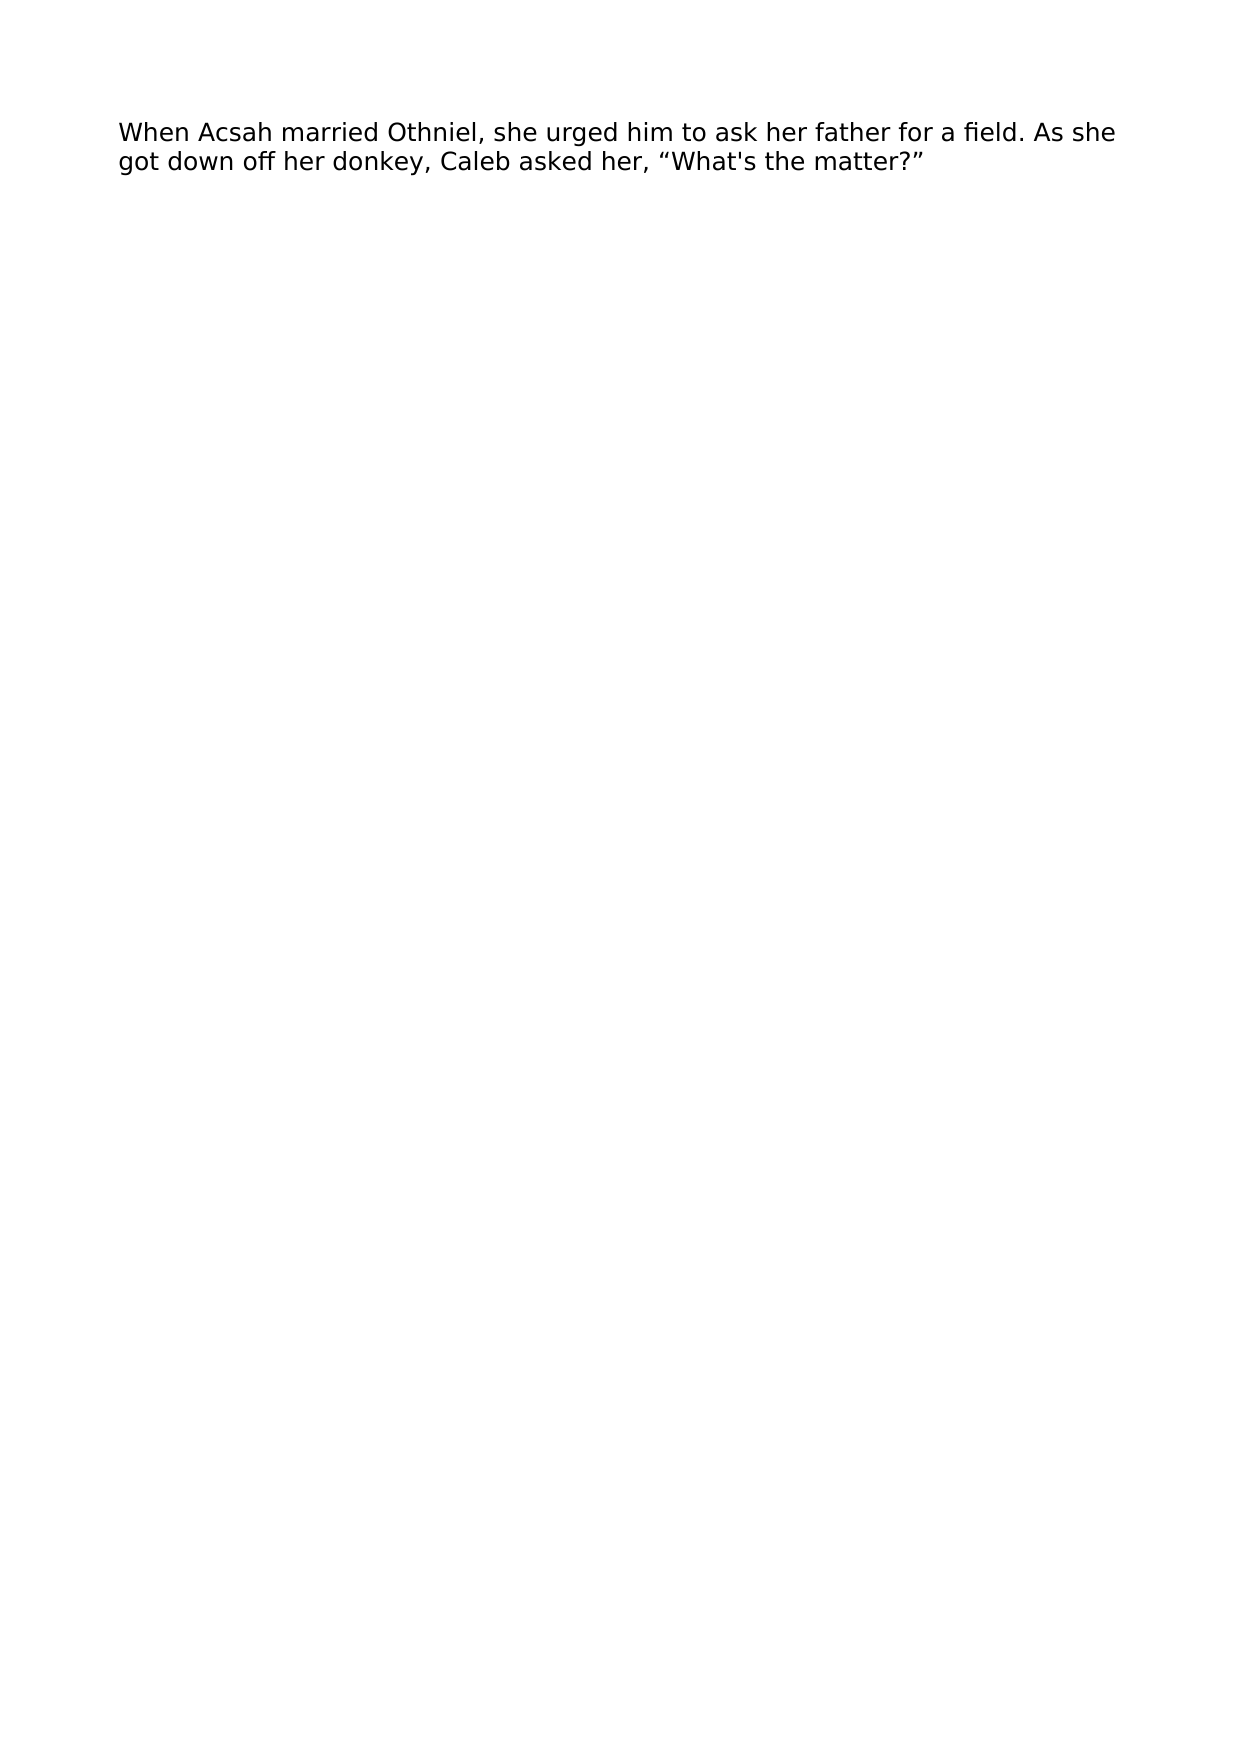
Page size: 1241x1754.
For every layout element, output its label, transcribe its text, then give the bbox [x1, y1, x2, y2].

text When Acsah married Othniel, she urged him to ask her father for a field. As she got down off her donkey, Caleb asked her, “What's the matter?” [118, 118, 1122, 176]
